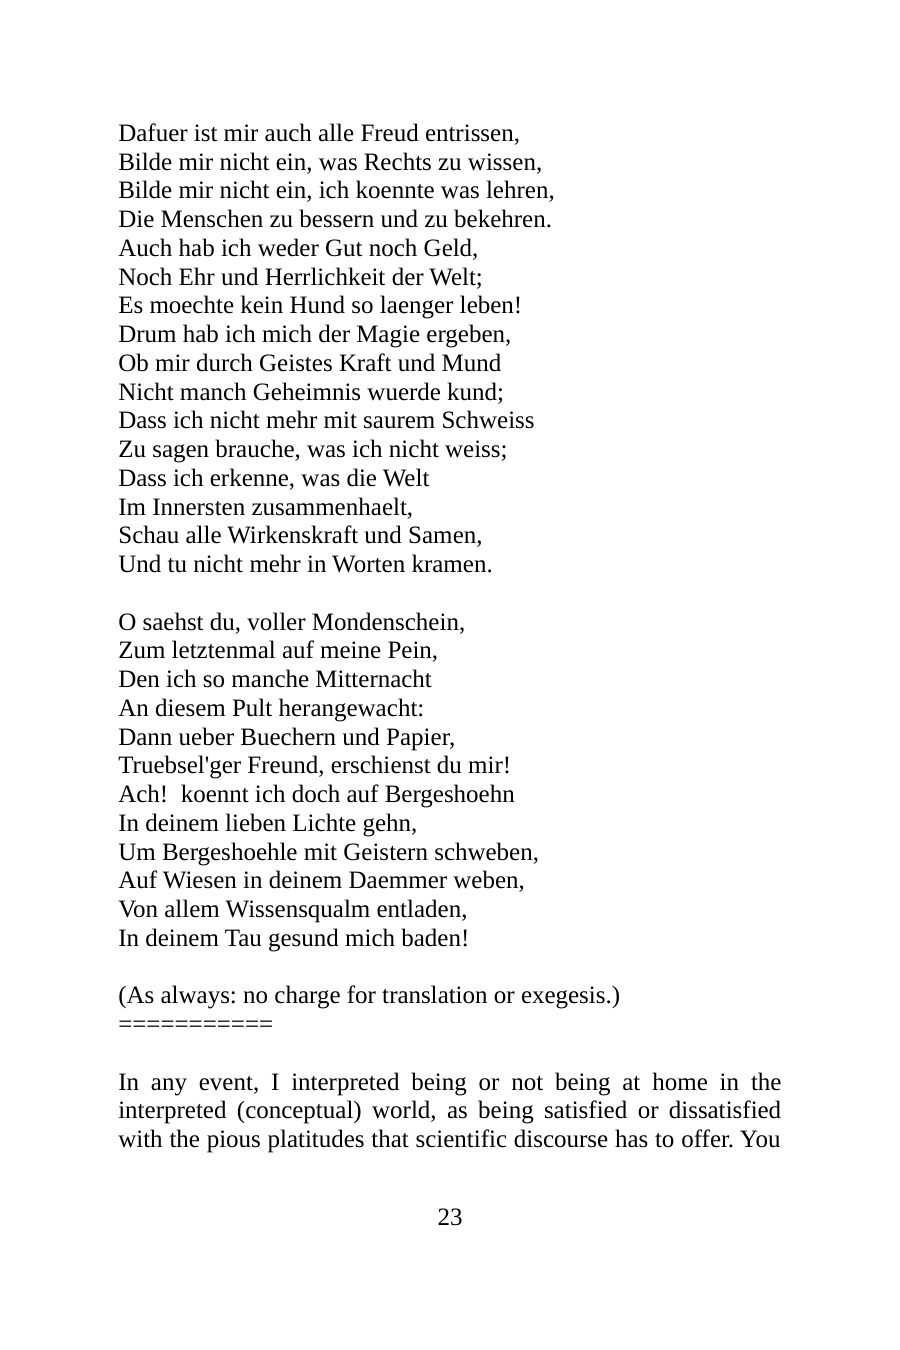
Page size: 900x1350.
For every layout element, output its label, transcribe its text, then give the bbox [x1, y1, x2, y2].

text Dass ich nicht mehr mit saurem Schweiss [118, 406, 782, 434]
text Um Bergeshoehle mit Geistern schweben, [118, 837, 782, 866]
text Schau alle Wirkenskraft und Samen, [118, 521, 782, 549]
text In deinem Tau gesund mich baden! [118, 923, 782, 952]
text Auch hab ich weder Gut noch Geld, [118, 233, 782, 262]
text Dafuer ist mir auch alle Freud entrissen, [118, 118, 782, 147]
text =========== [118, 1009, 782, 1038]
text Truebsel'ger Freund, erschienst du mir! [118, 751, 782, 779]
text Dass ich erkenne, was die Welt [118, 463, 782, 492]
text Noch Ehr und Herrlichkeit der Welt; [118, 262, 782, 291]
text Dann ueber Buechern und Papier, [118, 722, 782, 751]
text Und tu nicht mehr in Worten kramen. [118, 549, 782, 578]
text Auf Wiesen in deinem Daemmer weben, [118, 866, 782, 894]
text (As always: no charge for translation or exegesis.) [118, 981, 782, 1009]
text Von allem Wissensqualm entladen, [118, 894, 782, 923]
text In any event, I interpreted being or not being at home in the interpreted (conceptual) world, as being satisfied or dissatisfied with the pious platitudes that scientific discourse has to offer. You [118, 1067, 782, 1153]
text Im Innersten zusammenhaelt, [118, 492, 782, 521]
text In deinem lieben Lichte gehn, [118, 808, 782, 837]
text Zu sagen brauche, was ich nicht weiss; [118, 434, 782, 463]
text Es moechte kein Hund so laenger leben! [118, 291, 782, 319]
text Die Menschen zu bessern und zu bekehren. [118, 204, 782, 233]
text An diesem Pult herangewacht: [118, 693, 782, 722]
text Bilde mir nicht ein, was Rechts zu wissen, [118, 147, 782, 176]
text O saehst du, voller Mondenschein, [118, 607, 782, 636]
text Nicht manch Geheimnis wuerde kund; [118, 377, 782, 406]
text Ach! koennt ich doch auf Bergeshoehn [118, 779, 782, 808]
text Bilde mir nicht ein, ich koennte was lehren, [118, 176, 782, 204]
text Drum hab ich mich der Magie ergeben, [118, 319, 782, 348]
text Ob mir durch Geistes Kraft und Mund [118, 348, 782, 377]
text Den ich so manche Mitternacht [118, 664, 782, 693]
text Zum letztenmal auf meine Pein, [118, 636, 782, 664]
